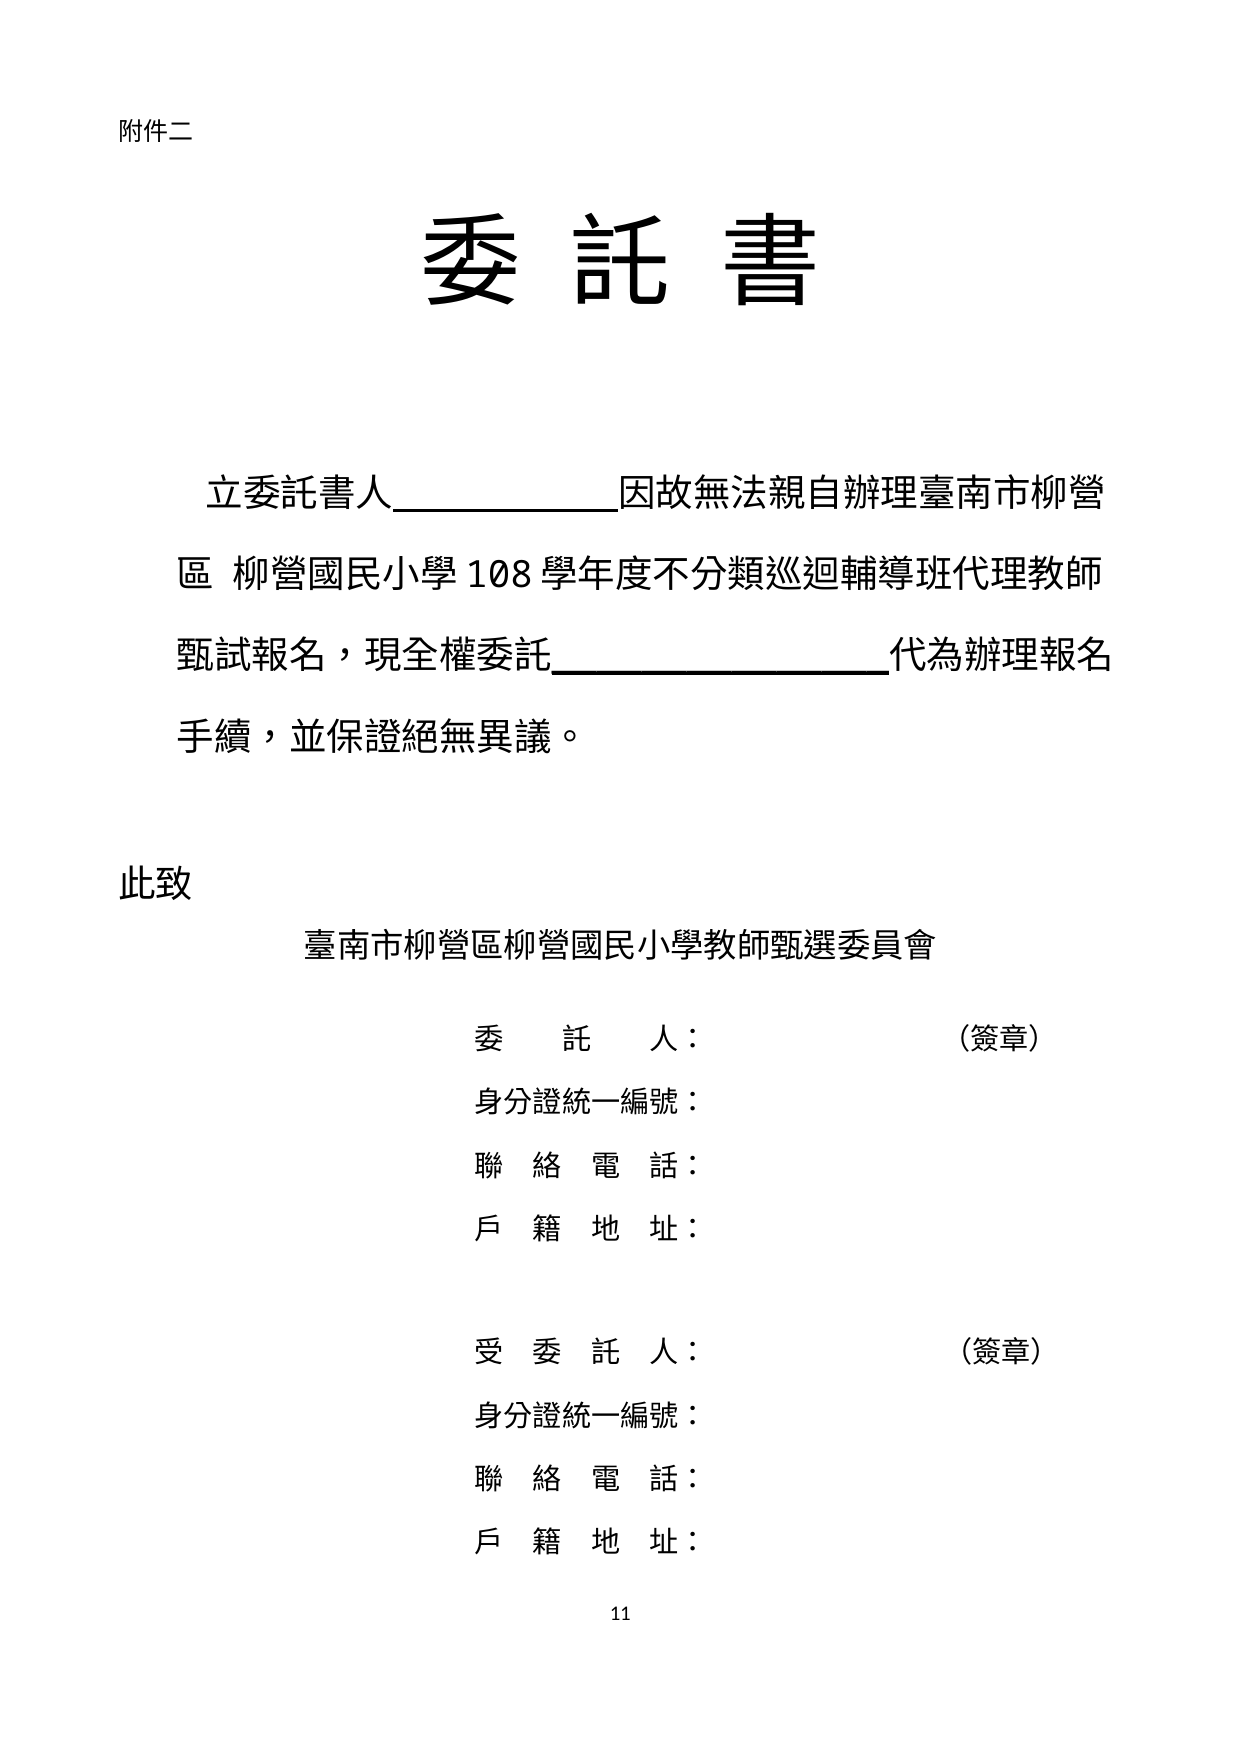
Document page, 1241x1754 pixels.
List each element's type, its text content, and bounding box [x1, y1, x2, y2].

text 委 託 人： （簽章） [468, 1015, 1122, 1058]
text 立委託書人 因故無法親自辦理臺南市柳營區 柳營國民小學108學年度不分類巡迴輔導班代理教師甄試報名，現全權委託_______________代為辦理報名手續，並保證絕無異議。 [118, 462, 1122, 761]
text 聯 絡 電 話： [468, 1142, 1122, 1184]
text 此致 [118, 839, 1122, 902]
text 委 託 書 [118, 150, 1122, 337]
text 臺南市柳營區柳營國民小學教師甄選委員會 [118, 902, 1122, 964]
text 戶 籍 地 址： [468, 1519, 1122, 1561]
text 戶 籍 地 址： [468, 1206, 1122, 1248]
text 身分證統一編號： [468, 1392, 1122, 1434]
text 聯 絡 電 話： [468, 1456, 1122, 1498]
text 受 委 託 人： （簽章） [468, 1328, 1122, 1371]
text 附件二 [118, 87, 1122, 150]
text 身分證統一編號： [468, 1079, 1122, 1121]
